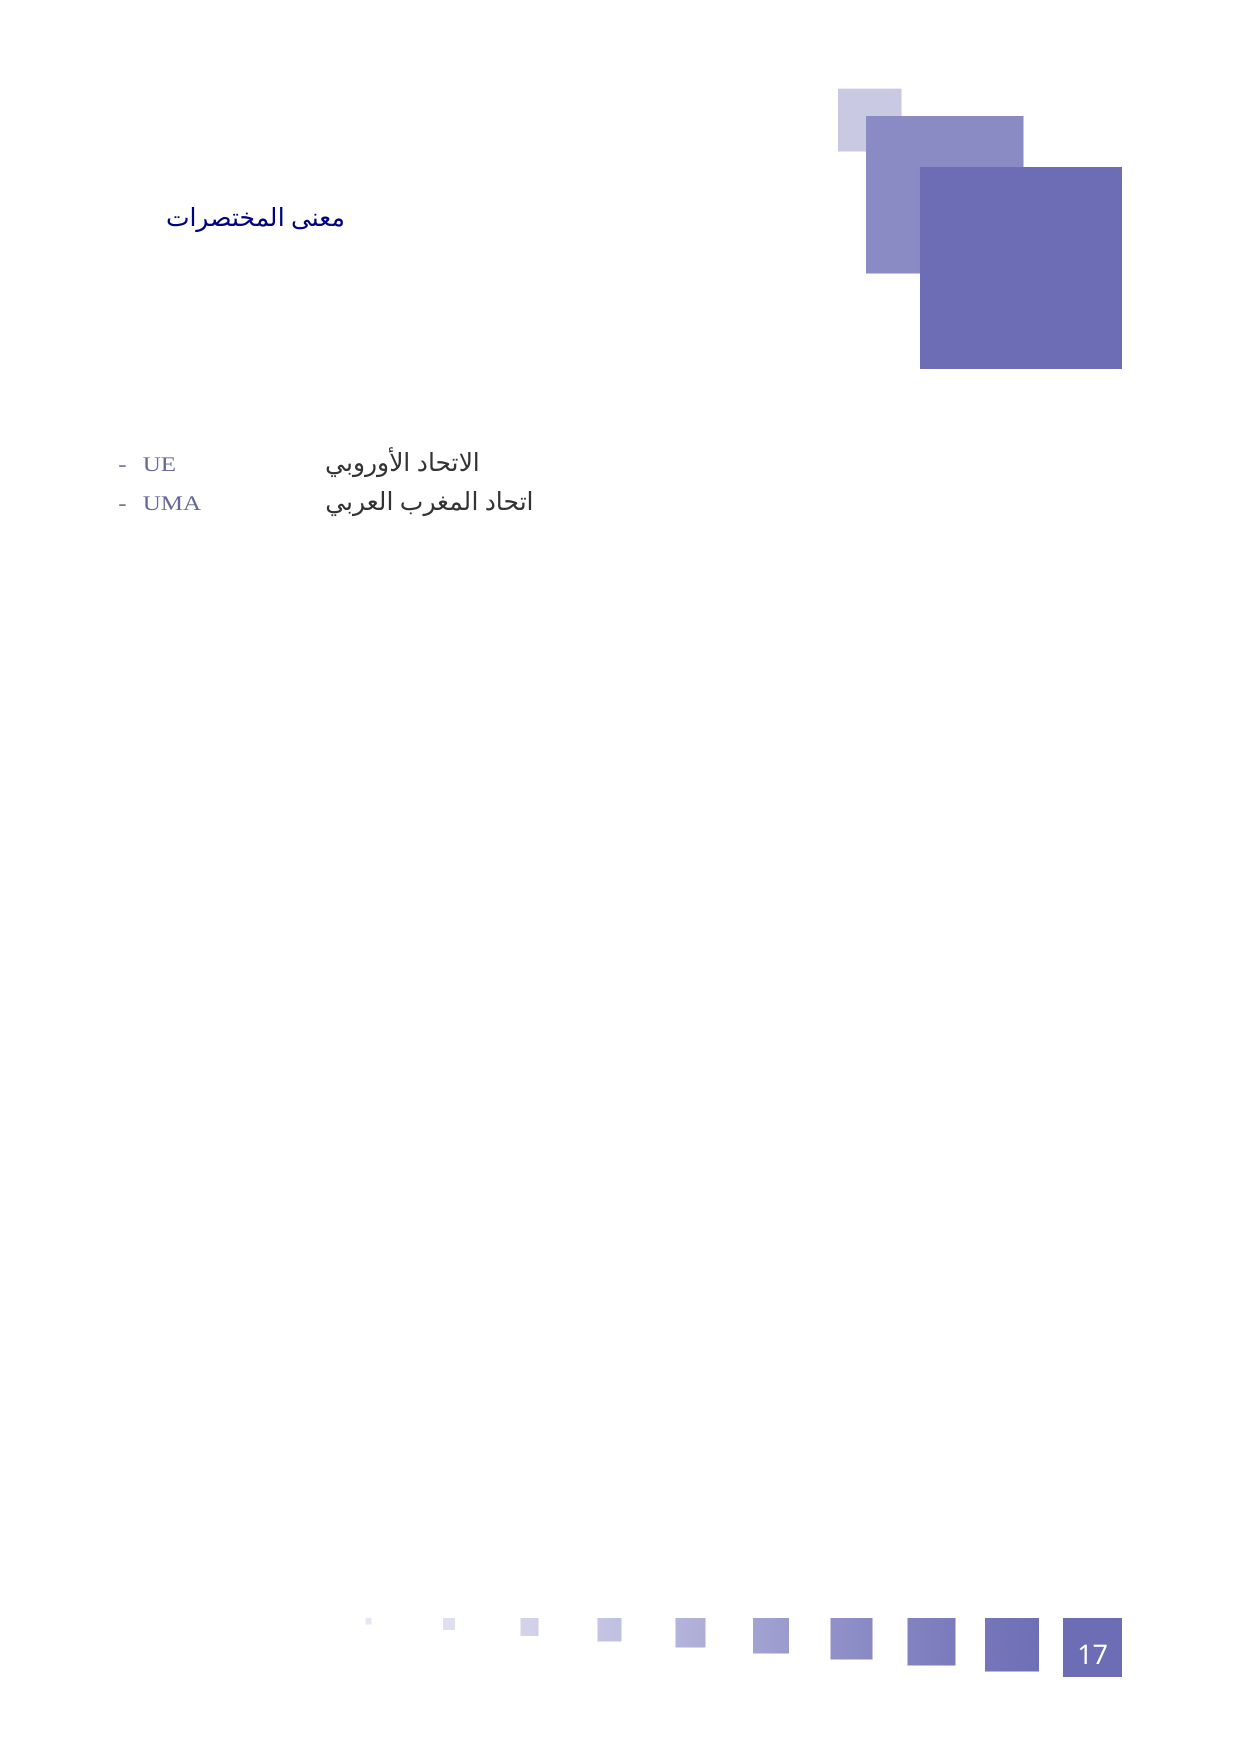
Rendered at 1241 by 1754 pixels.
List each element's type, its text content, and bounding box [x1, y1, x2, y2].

text - UE الاتحاد الأوروبي [118, 444, 1122, 478]
picture [321, 1618, 1122, 1678]
text - UMA اتحاد المغرب العربي [118, 483, 1122, 517]
picture [321, 517, 1122, 889]
title معنى المختصرات [165, 199, 831, 233]
picture [321, 88, 1122, 444]
picture [321, 478, 1122, 483]
